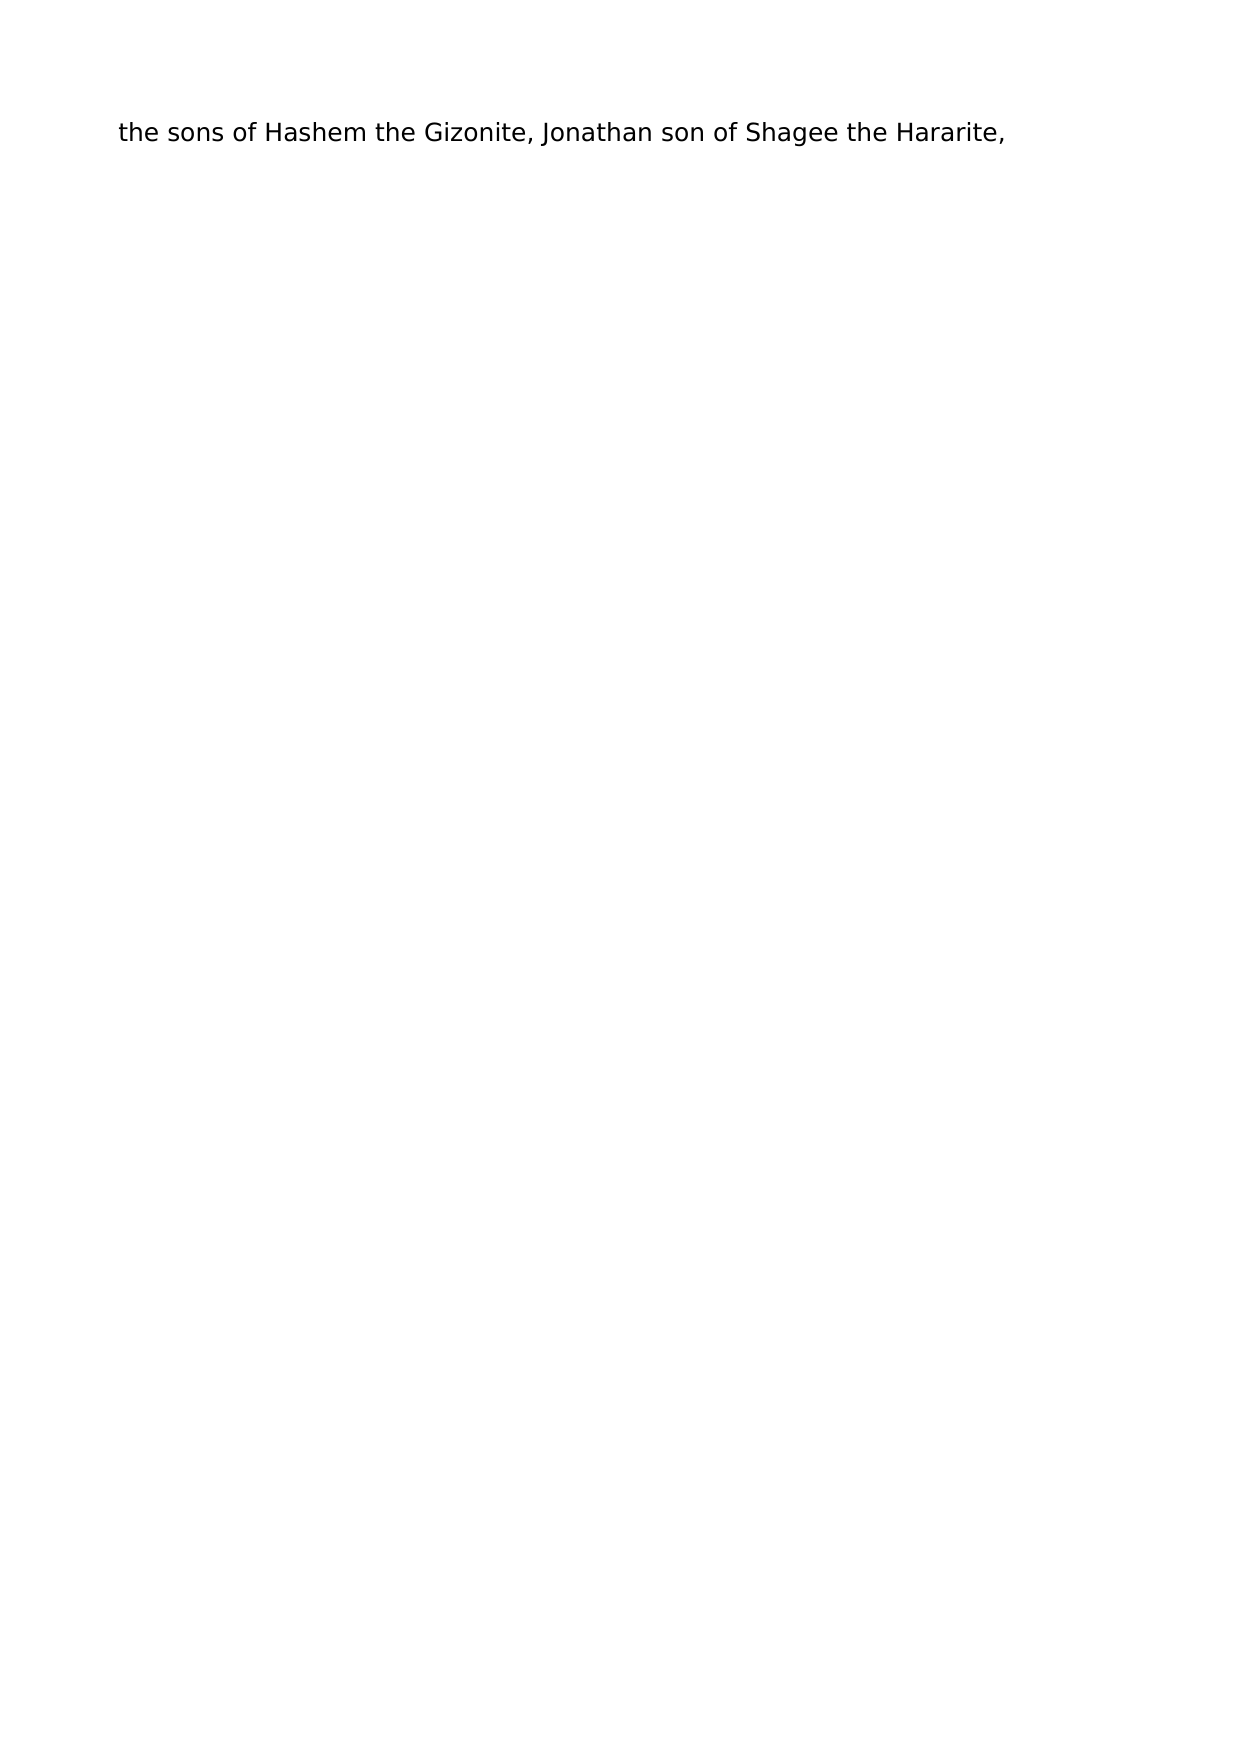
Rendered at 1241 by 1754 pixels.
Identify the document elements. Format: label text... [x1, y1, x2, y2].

text the sons of Hashem the Gizonite, Jonathan son of Shagee the Hararite, [118, 118, 1122, 147]
